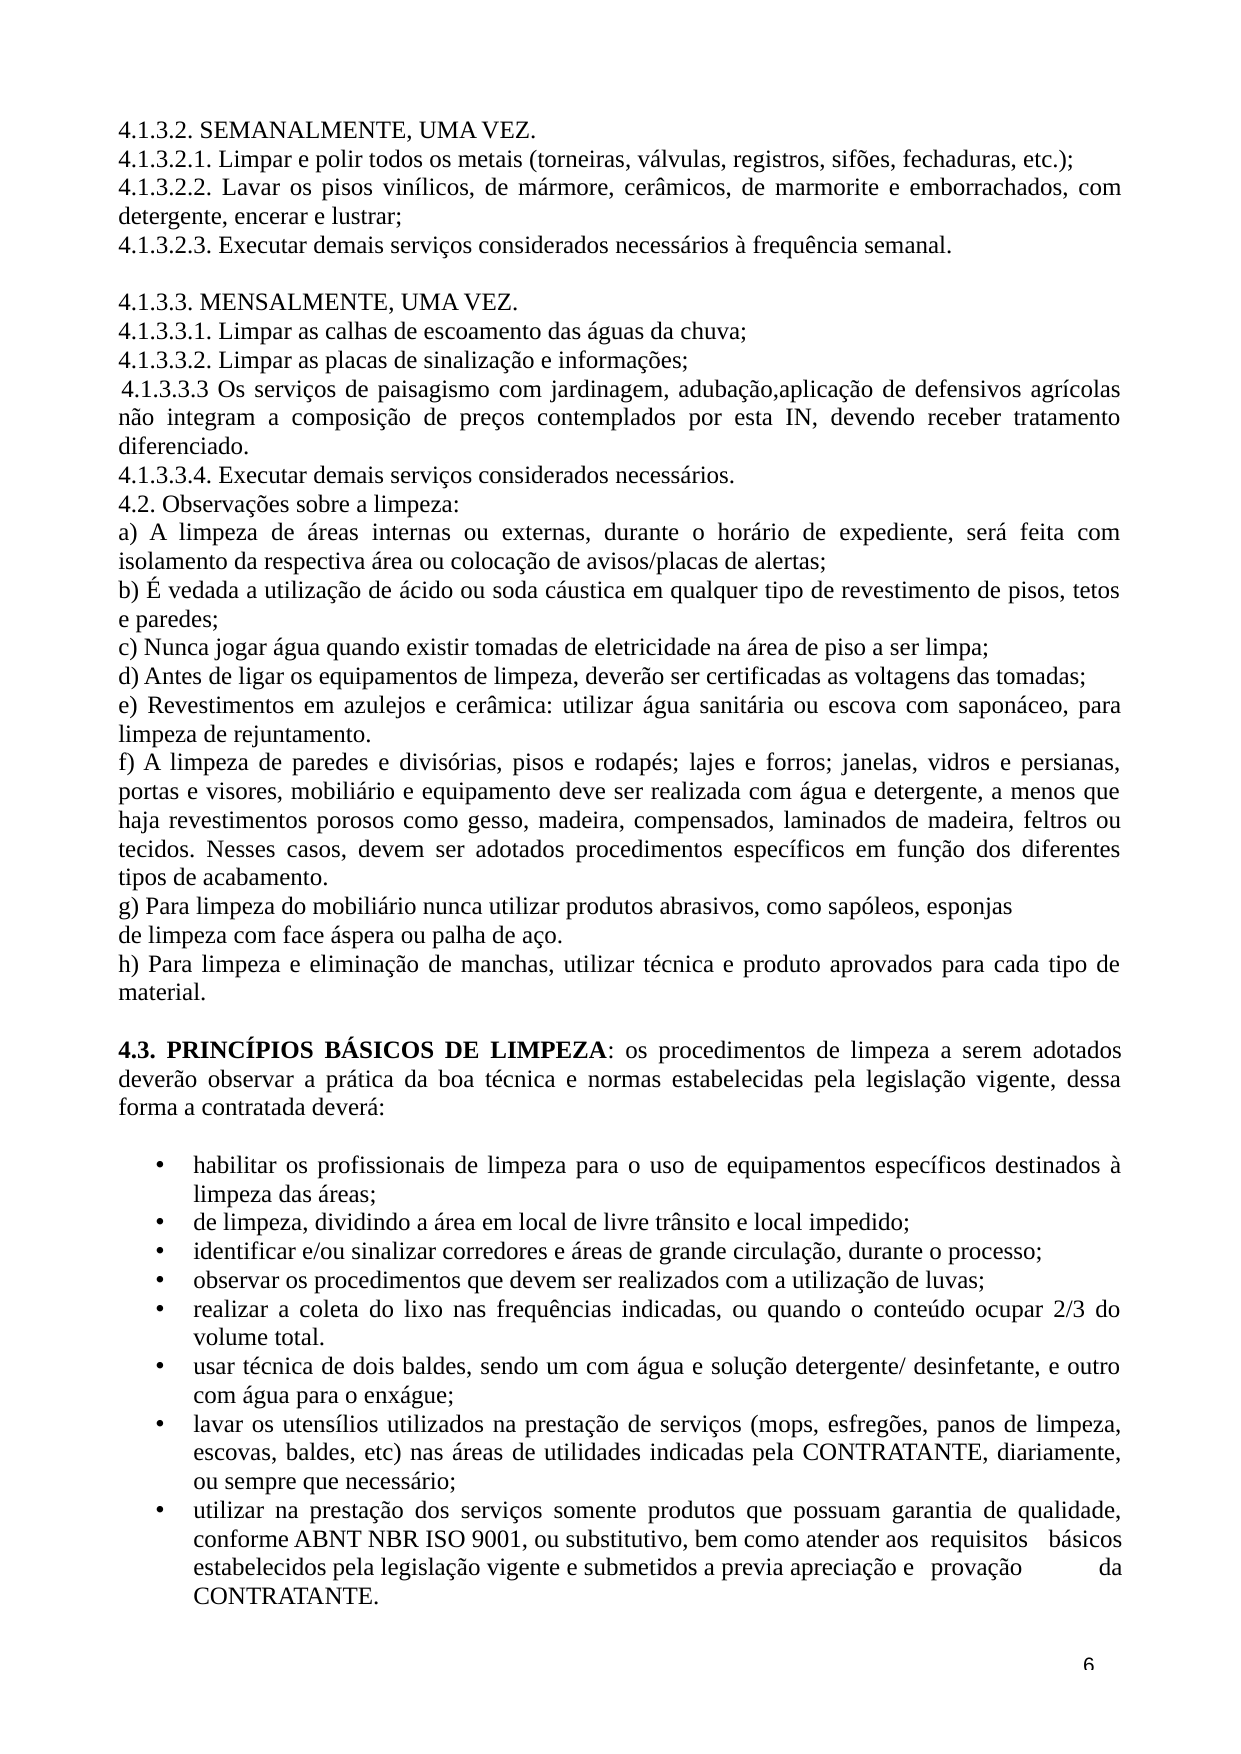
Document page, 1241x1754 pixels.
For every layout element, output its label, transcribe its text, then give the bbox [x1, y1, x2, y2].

text 4.1.3.3.1. Limpar as calhas de escoamento das águas da chuva; [118, 316, 1122, 345]
list usar técnica de dois baldes, sendo um com água e solução detergente/ desinfetante, e outro com água para o enxágue; [156, 1351, 1122, 1409]
text 4.1.3.2.3. Executar demais serviços considerados necessários à frequência semanal. [118, 230, 1122, 259]
text e) Revestimentos em azulejos e cerâmica: utilizar água sanitária ou escova com saponáceo, para limpeza de rejuntamento. [118, 690, 1122, 747]
list realizar a coleta do lixo nas frequências indicadas, ou quando o conteúdo ocupar 2/3 do volume total. [156, 1294, 1122, 1351]
text b) É vedada a utilização de ácido ou soda cáustica em qualquer tipo de revestimento de pisos, tetos e paredes; [118, 575, 1122, 632]
list habilitar os profissionais de limpeza para o uso de equipamentos específicos destinados à limpeza das áreas; [156, 1150, 1122, 1207]
list identificar e/ou sinalizar corredores e áreas de grande circulação, durante o processo; [156, 1236, 1122, 1265]
text de limpeza com face áspera ou palha de aço. [118, 920, 1122, 949]
text 4.3. PRINCÍPIOS BÁSICOS DE LIMPEZA: os procedimentos de limpeza a serem adotados deverão observar a prática da boa técnica e normas estabelecidas pela legislação vigente, dessa forma a contratada deverá: [118, 1035, 1122, 1121]
text h) Para limpeza e eliminação de manchas, utilizar técnica e produto aprovados para cada tipo de material. [118, 949, 1122, 1006]
text 4.1.3.3.4. Executar demais serviços considerados necessários. [118, 460, 1122, 489]
text 4.1.3.2. SEMANALMENTE, UMA VEZ. [118, 115, 1122, 144]
text 4.1.3.3.3 Os serviços de paisagismo com jardinagem, adubação,aplicação de defensivos agrícolas não integram a composição de preços contemplados por esta IN, devendo receber tratamento diferenciado. [118, 374, 1122, 460]
list utilizar na prestação dos serviços somente produtos que possuam garantia de qualidade, conforme ABNT NBR ISO 9001, ou substitutivo, bem como atender aos requisitos básicos estabelecidos pela legislação vigente e submetidos a previa apreciação e provação da CONTRATANTE. [156, 1495, 1122, 1610]
text 4.1.3.2.2. Lavar os pisos vinílicos, de mármore, cerâmicos, de marmorite e emborrachados, com detergente, encerar e lustrar; [118, 172, 1122, 230]
text 4.2. Observações sobre a limpeza: [118, 489, 1122, 517]
list observar os procedimentos que devem ser realizados com a utilização de luvas; [156, 1265, 1122, 1294]
text 4.1.3.2.1. Limpar e polir todos os metais (torneiras, válvulas, registros, sifões, fechaduras, etc.); [118, 144, 1122, 172]
list lavar os utensílios utilizados na prestação de serviços (mops, esfregões, panos de limpeza, escovas, baldes, etc) nas áreas de utilidades indicadas pela CONTRATANTE, diariamente, ou sempre que necessário; [156, 1409, 1122, 1495]
list de limpeza, dividindo a área em local de livre trânsito e local impedido; [156, 1207, 1122, 1236]
text f) A limpeza de paredes e divisórias, pisos e rodapés; lajes e forros; janelas, vidros e persianas, portas e visores, mobiliário e equipamento deve ser realizada com água e detergente, a menos que haja revestimentos porosos como gesso, madeira, compensados, laminados de madeira, feltros ou tecidos. Nesses casos, devem ser adotados procedimentos específicos em função dos diferentes tipos de acabamento. [118, 747, 1122, 891]
text g) Para limpeza do mobiliário nunca utilizar produtos abrasivos, como sapóleos, esponjas [118, 891, 1122, 920]
text a) A limpeza de áreas internas ou externas, durante o horário de expediente, será feita com isolamento da respectiva área ou colocação de avisos/placas de alertas; [118, 517, 1122, 575]
text d) Antes de ligar os equipamentos de limpeza, deverão ser certificadas as voltagens das tomadas; [118, 661, 1122, 690]
text 4.1.3.3. MENSALMENTE, UMA VEZ. [118, 287, 1122, 316]
text c) Nunca jogar água quando existir tomadas de eletricidade na área de piso a ser limpa; [118, 632, 1122, 661]
text 4.1.3.3.2. Limpar as placas de sinalização e informações; [118, 345, 1122, 374]
